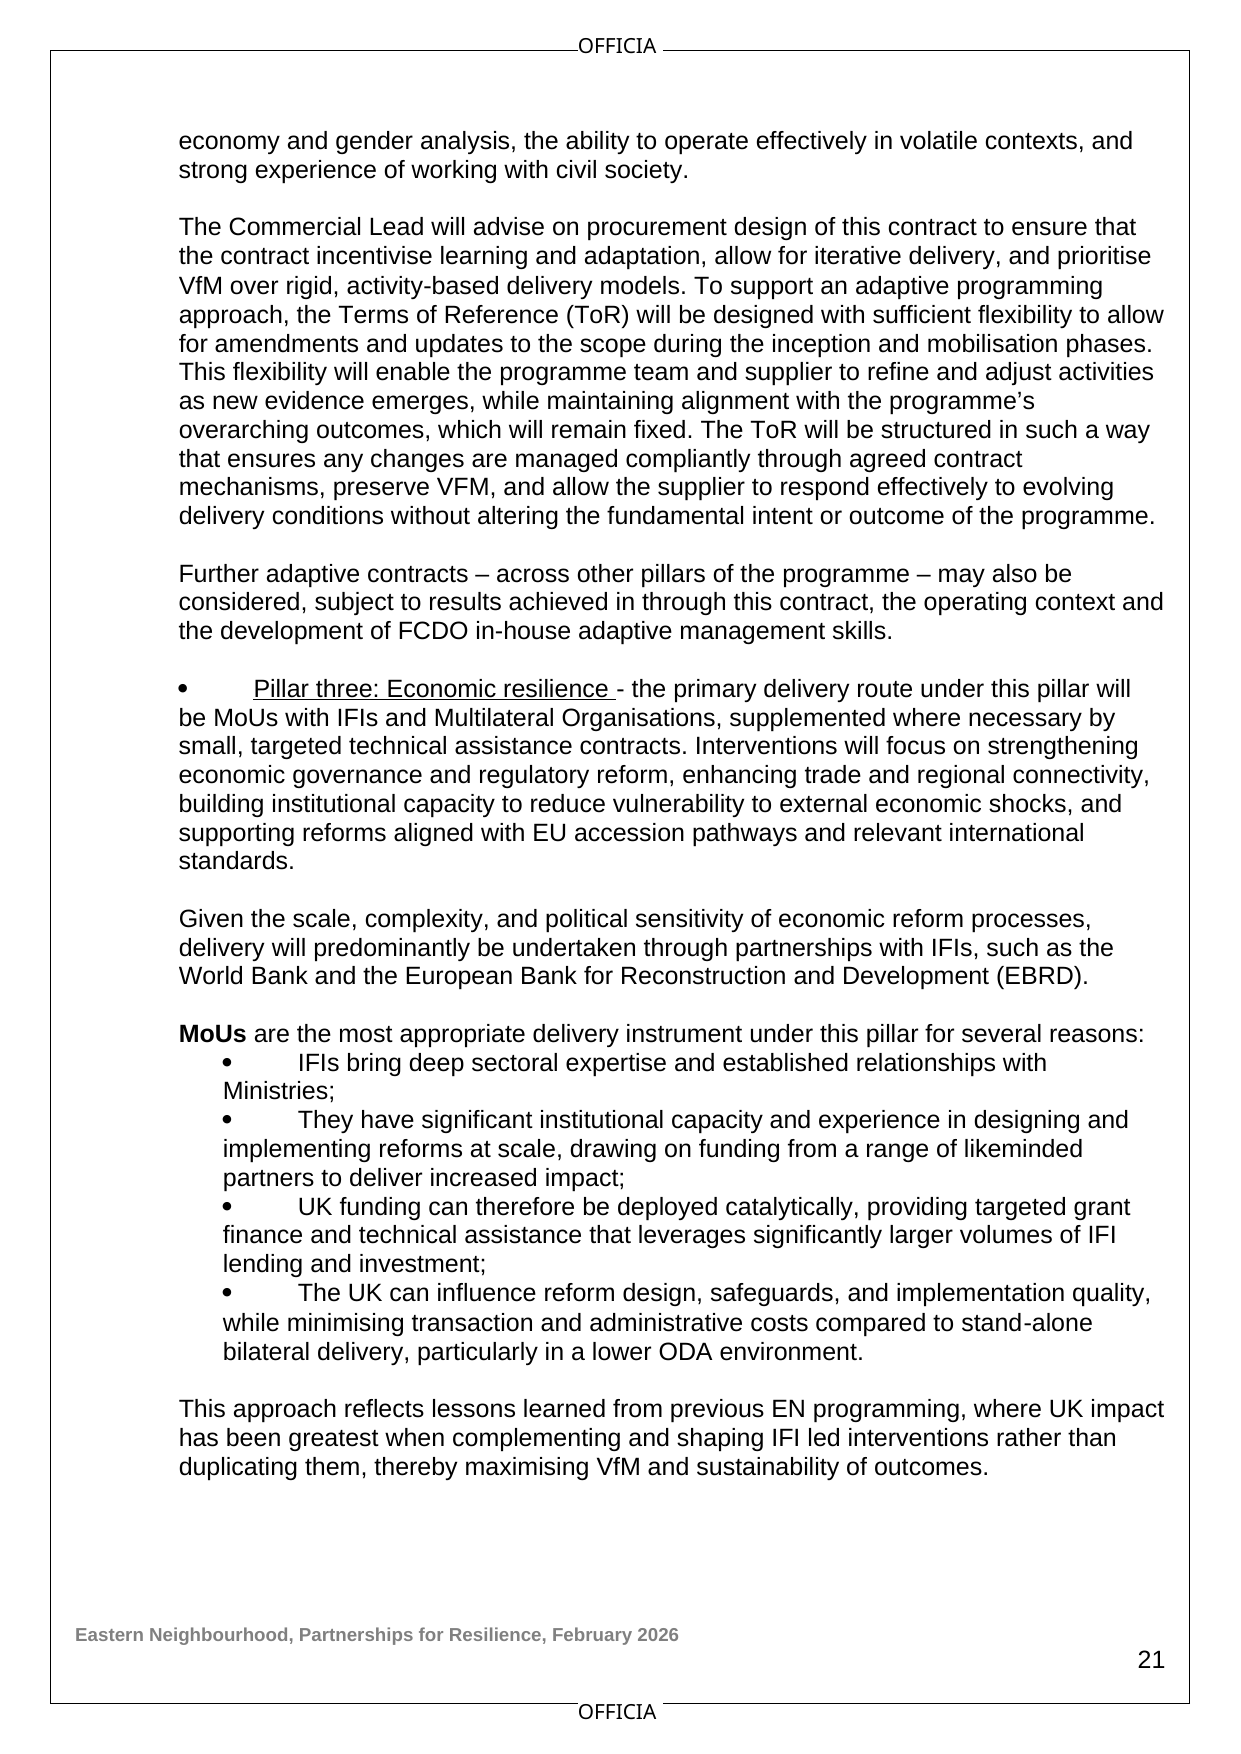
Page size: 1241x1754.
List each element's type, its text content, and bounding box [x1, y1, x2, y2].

list UK funding can therefore be deployed catalytically, providing targeted grant finance and technical assistance that leverages significantly larger volumes of IFI lending and investment; [223, 1191, 1165, 1278]
list Pillar three: Economic resilience - the primary delivery route under this pillar will be MoUs with IFIs and Multilateral Organisations, supplemented where necessary by small, targeted technical assistance contracts. Interventions will focus on strengthening economic governance and regulatory reform, enhancing trade and regional connectivity, building institutional capacity to reduce vulnerability to external economic shocks, and supporting reforms aligned with EU accession pathways and relevant international standards. [178, 674, 1165, 875]
list The UK can influence reform design, safeguards, and implementation quality, while minimising transaction and administrative costs compared to stand‑alone bilateral delivery, particularly in a lower ODA environment. [223, 1278, 1165, 1366]
list IFIs bring deep sectoral expertise and established relationships with Ministries; [223, 1047, 1165, 1105]
list economy and gender analysis, the ability to operate effectively in volatile contexts, and strong experience of working with civil society. [178, 126, 1165, 183]
list This approach reflects lessons learned from previous EN programming, where UK impact has been greatest when complementing and shaping IFI led interventions rather than duplicating them, thereby maximising VfM and sustainability of outcomes. [178, 1394, 1165, 1481]
text The Commercial Lead will advise on procurement design of this contract to ensure that the contract incentivise learning and adaptation, allow for iterative delivery, and prioritise VfM over rigid, activity‑based delivery models. To support an adaptive programming approach, the Terms of Reference (ToR) will be designed with sufficient flexibility to allow for amendments and updates to the scope during the inception and mobilisation phases. This flexibility will enable the programme team and supplier to refine and adjust activities as new evidence emerges, while maintaining alignment with the programme’s overarching outcomes, which will remain fixed. The ToR will be structured in such a way that ensures any changes are managed compliantly through agreed contract mechanisms, preserve VFM, and allow the supplier to respond effectively to evolving delivery conditions without altering the fundamental intent or outcome of the programme. [178, 212, 1165, 530]
text Given the scale, complexity, and political sensitivity of economic reform processes, delivery will predominantly be undertaken through partnerships with IFIs, such as the World Bank and the European Bank for Reconstruction and Development (EBRD). [178, 904, 1165, 990]
text MoUs are the most appropriate delivery instrument under this pillar for several reasons: [178, 1019, 1165, 1047]
list Further adaptive contracts – across other pillars of the programme – may also be considered, subject to results achieved in through this contract, the operating context and the development of FCDO in-house adaptive management skills. [178, 559, 1165, 645]
list They have significant institutional capacity and experience in designing and implementing reforms at scale, drawing on funding from a range of likeminded partners to deliver increased impact; [223, 1105, 1165, 1191]
